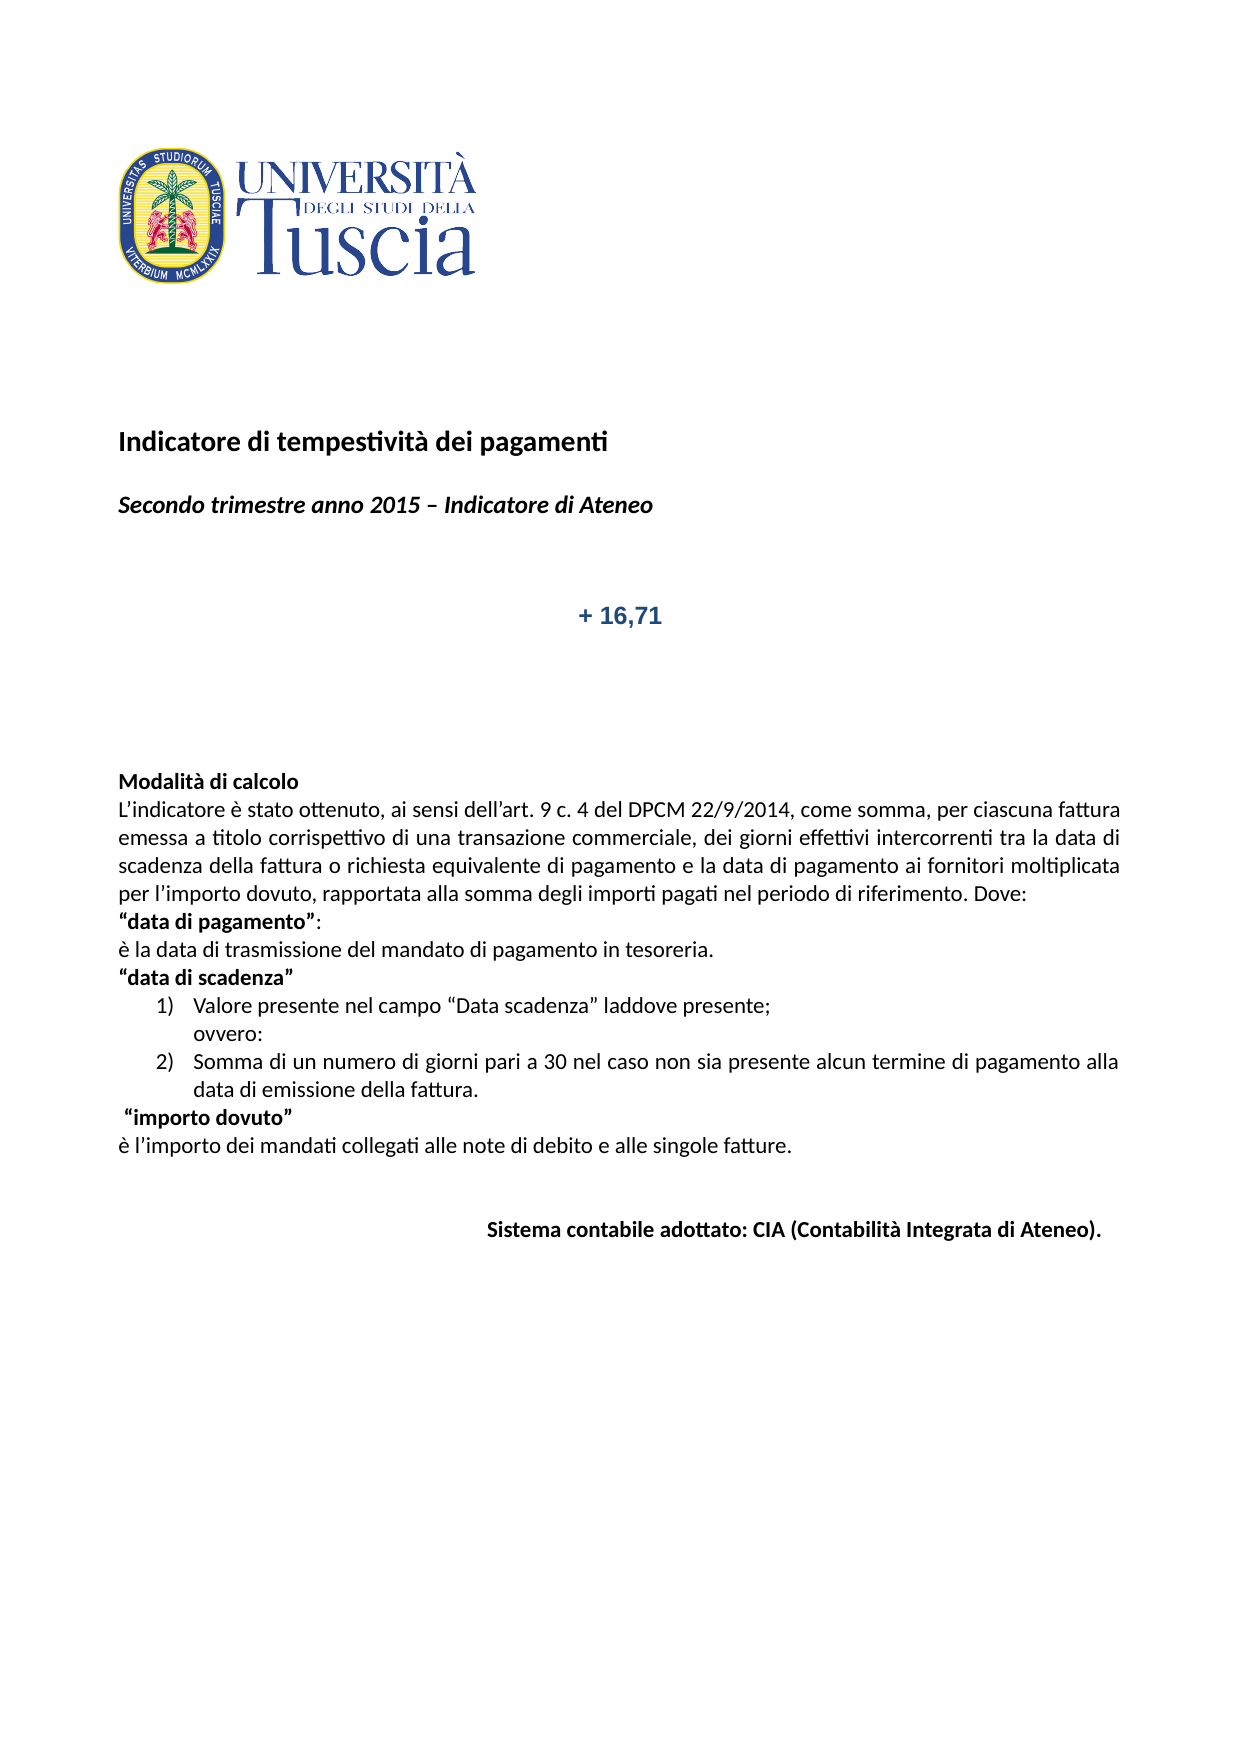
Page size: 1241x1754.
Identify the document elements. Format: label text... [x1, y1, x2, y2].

text Sistema contabile adottato: CIA (Contabilità Integrata di Ateneo). [487, 1215, 1122, 1243]
text Secondo trimestre anno 2015 – Indicatore di Ateneo [118, 489, 1122, 520]
list Valore presente nel campo “Data scadenza” laddove presente; [156, 991, 1122, 1019]
text Indicatore di tempestività dei pagamenti [118, 423, 1122, 459]
text è la data di trasmissione del mandato di pagamento in tesoreria. [118, 935, 1122, 963]
picture [118, 147, 476, 284]
list ovvero: [193, 1019, 1122, 1047]
text + 16,71 [118, 601, 1122, 630]
text “data di pagamento”: [118, 907, 1122, 935]
text L’indicatore è stato ottenuto, ai sensi dell’art. 9 c. 4 del DPCM 22/9/2014, come somma, per ciascuna fattura emessa a titolo corrispettivo di una transazione commerciale, dei giorni effettivi intercorrenti tra la data di scadenza della fattura o richiesta equivalente di pagamento e la data di pagamento ai fornitori moltiplicata per l’importo dovuto, rapportata alla somma degli importi pagati nel periodo di riferimento. Dove: [118, 795, 1122, 907]
list Somma di un numero di giorni pari a 30 nel caso non sia presente alcun termine di pagamento alla data di emissione della fattura. [156, 1047, 1122, 1103]
text “data di scadenza” [118, 963, 1122, 991]
text Modalità di calcolo [118, 767, 1122, 795]
list è l’importo dei mandati collegati alle note di debito e alle singole fatture. [118, 1131, 1122, 1159]
text “importo dovuto” [118, 1103, 1122, 1131]
